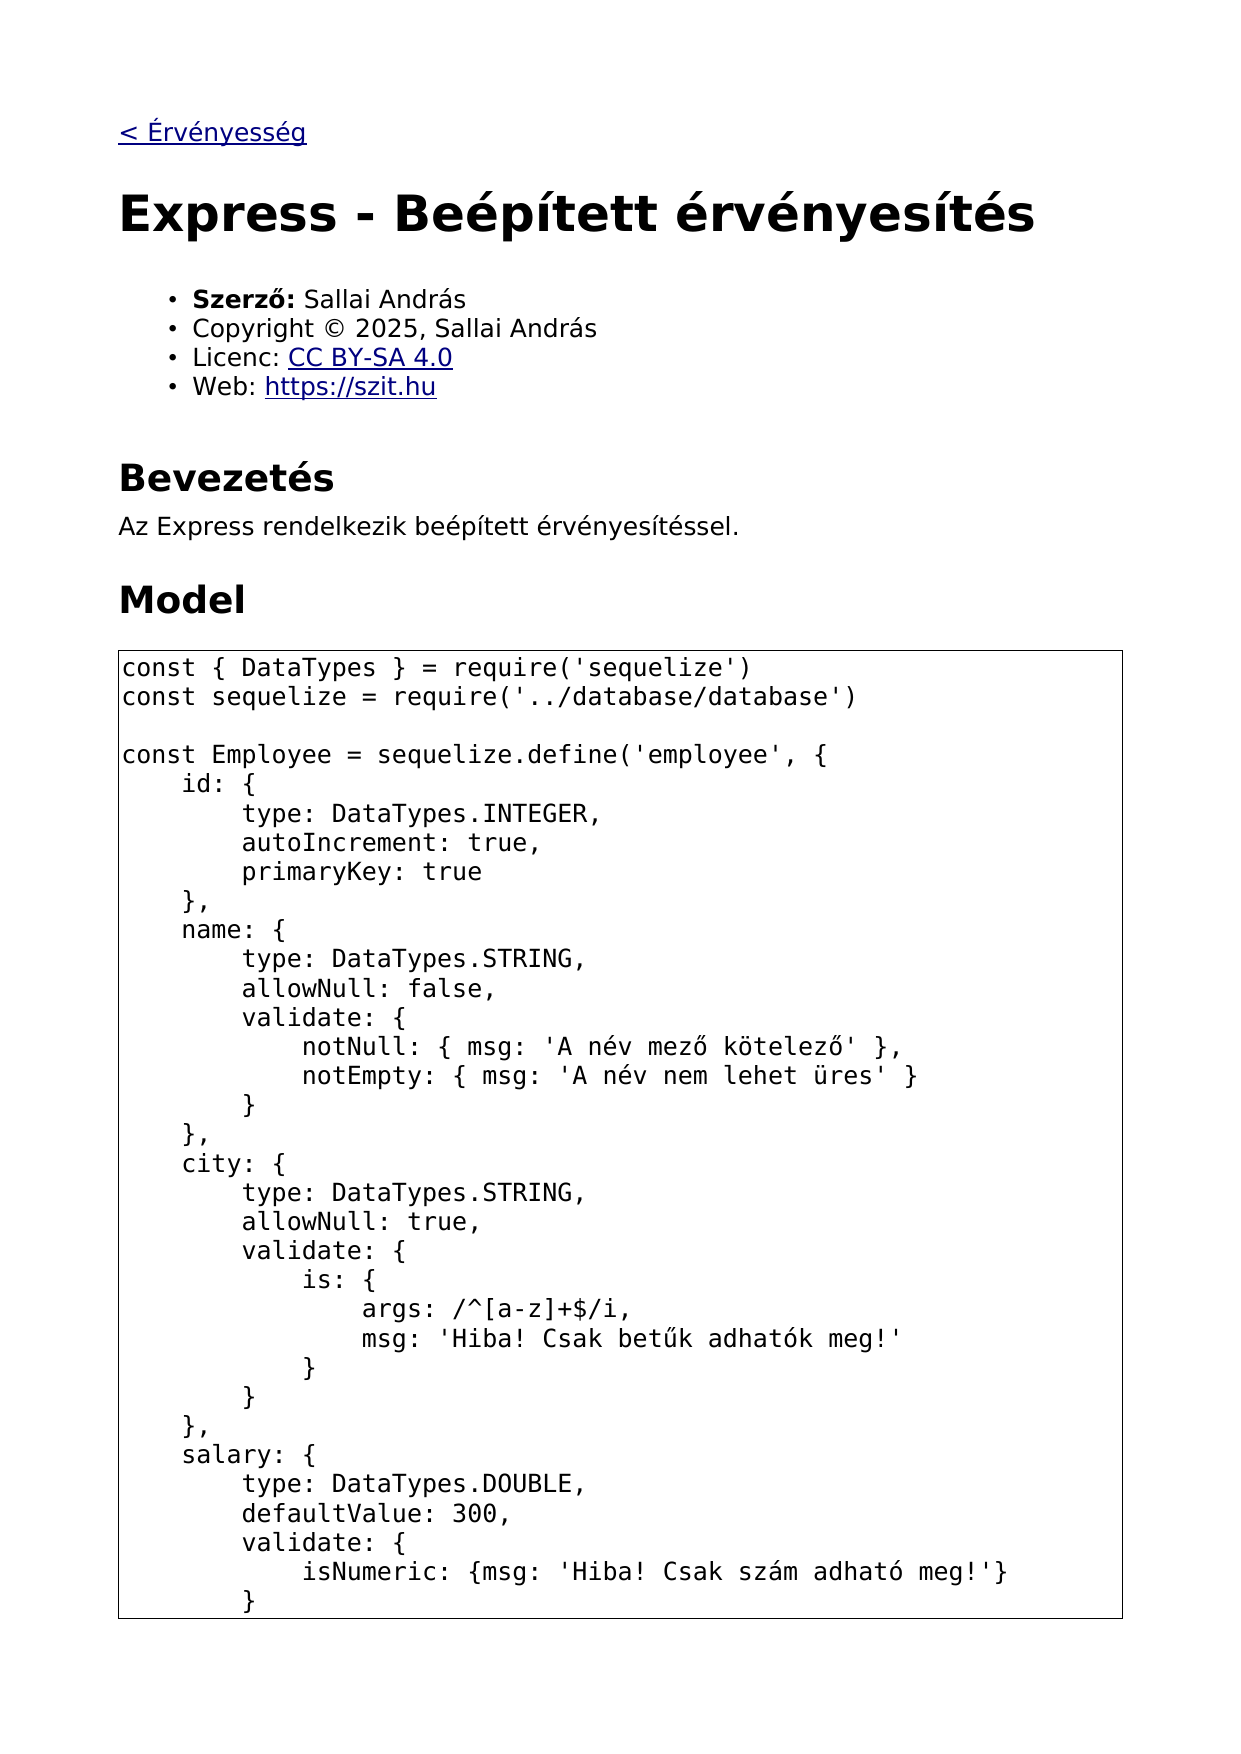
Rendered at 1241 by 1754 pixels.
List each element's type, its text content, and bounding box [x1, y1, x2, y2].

list Web: https://szit.hu [177, 372, 1122, 402]
list Licenc: CC BY-SA 4.0 [177, 343, 1122, 372]
subtitle Express - Beépített érvényesítés [118, 185, 1122, 243]
subtitle Model [118, 579, 1122, 623]
subtitle Bevezetés [118, 456, 1122, 500]
list Copyright © 2025, Sallai András [177, 314, 1122, 343]
text Az Express rendelkezik beépített érvényesítéssel. [118, 512, 1122, 541]
text < Érvényesség [118, 118, 1122, 147]
table_header const { DataTypes } = require('sequelize') const sequelize = require('../database/database') const Employee = sequelize.define('employee', { id: { type: DataTypes.INTEGER, autoIncrement: true, primaryKey: true }, name: { type: DataTypes.STRING, allowNull: false, validate: { notNull: { msg: 'A név mező kötelező' }, notEmpty: { msg: 'A név nem lehet üres' } } }, city: { type: DataTypes.STRING, allowNull: true, validate: { is: { args: /^[a-z]+$/i, msg: 'Hiba! Csak betűk adhatók meg!' } } }, salary: { type: DataTypes.DOUBLE, defaultValue: 300, validate: { isNumeric: {msg: 'Hiba! Csak szám adható meg!'} } [119, 651, 1122, 1618]
list Szerző: Sallai András [177, 285, 1122, 314]
